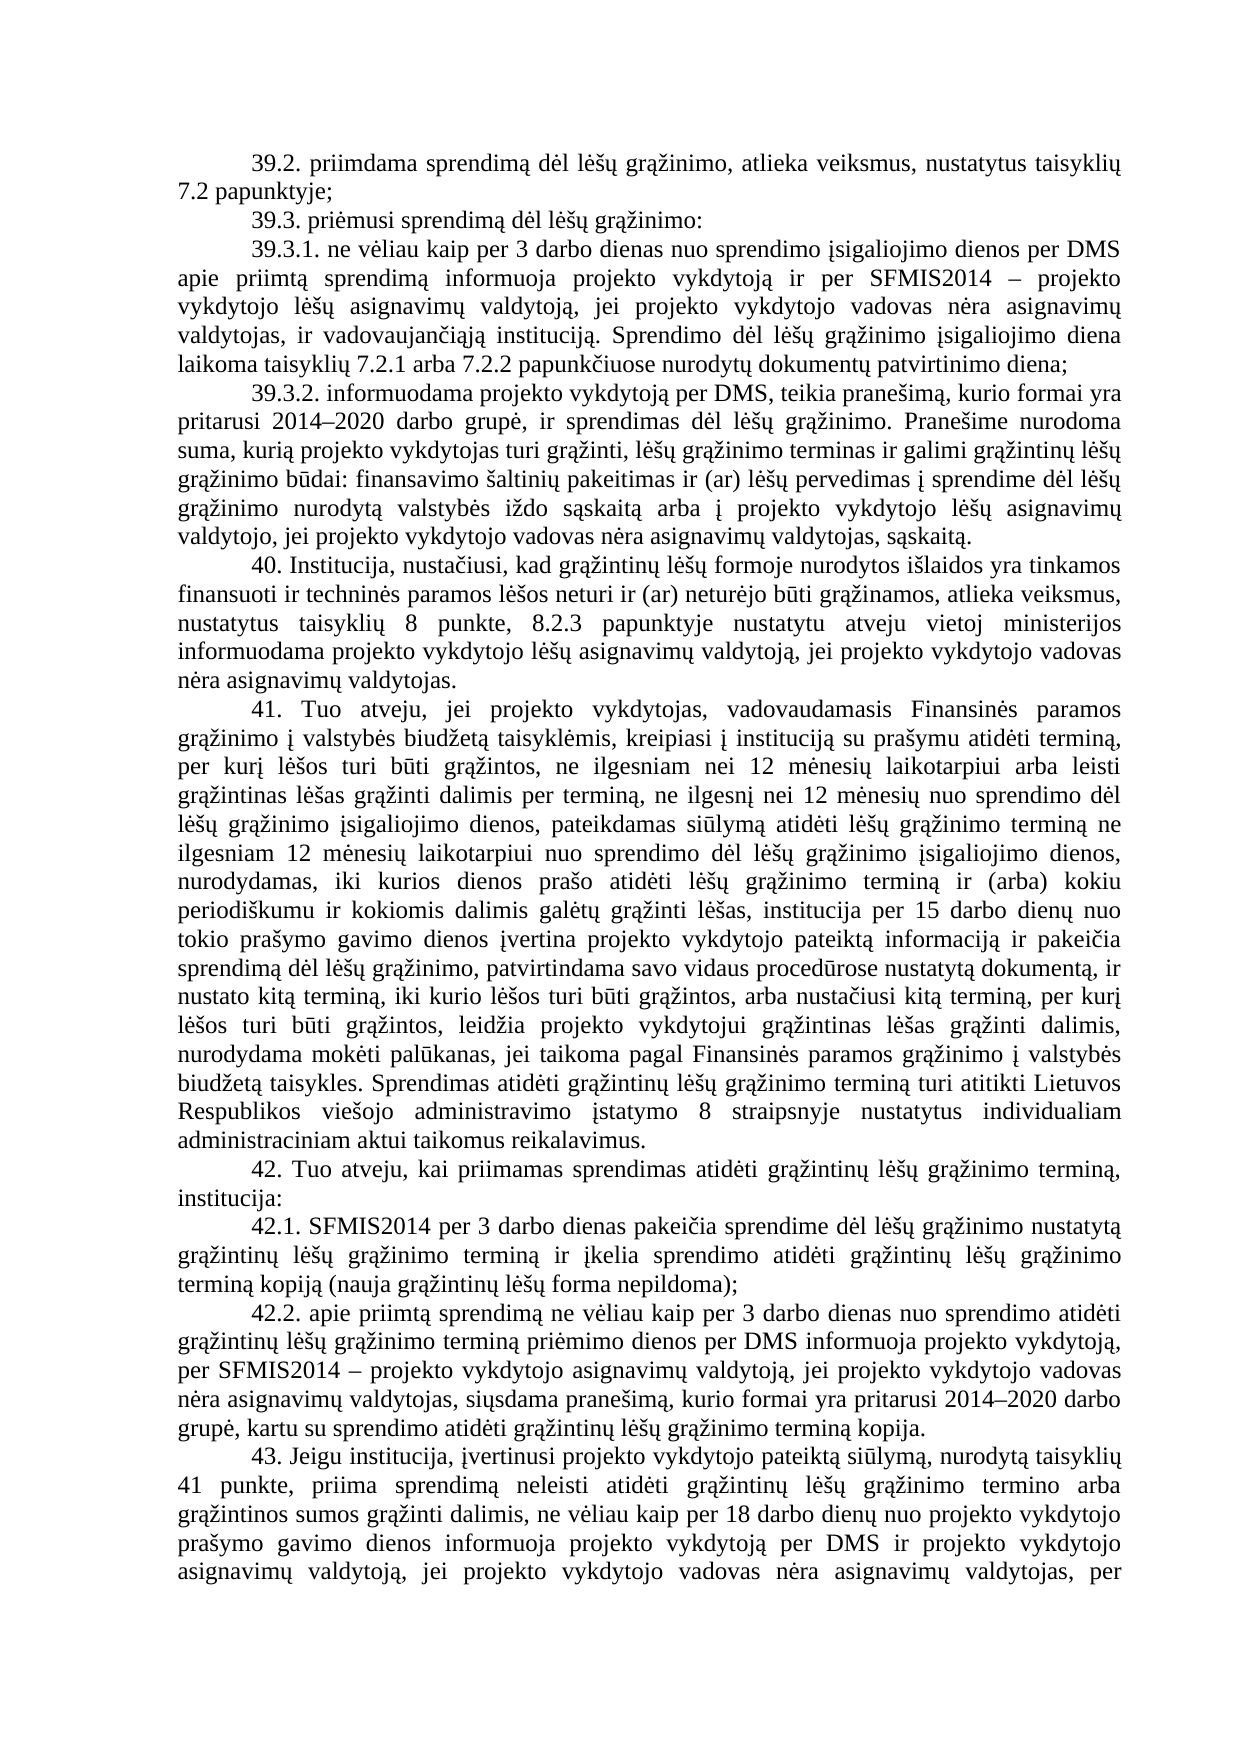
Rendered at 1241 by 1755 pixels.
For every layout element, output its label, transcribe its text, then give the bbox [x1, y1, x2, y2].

text 41. Tuo atveju, jei projekto vykdytojas, vadovaudamasis Finansinės paramos grąžinimo į valstybės biudžetą taisyklėmis, kreipiasi į instituciją su prašymu atidėti terminą, per kurį lėšos turi būti grąžintos, ne ilgesniam nei 12 mėnesių laikotarpiui arba leisti grąžintinas lėšas grąžinti dalimis per terminą, ne ilgesnį nei 12 mėnesių nuo sprendimo dėl lėšų grąžinimo įsigaliojimo dienos, pateikdamas siūlymą atidėti lėšų grąžinimo terminą ne ilgesniam 12 mėnesių laikotarpiui nuo sprendimo dėl lėšų grąžinimo įsigaliojimo dienos, nurodydamas, iki kurios dienos prašo atidėti lėšų grąžinimo terminą ir (arba) kokiu periodiškumu ir kokiomis dalimis galėtų grąžinti lėšas, institucija per 15 darbo dienų nuo tokio prašymo gavimo dienos įvertina projekto vykdytojo pateiktą informaciją ir pakeičia sprendimą dėl lėšų grąžinimo, patvirtindama savo vidaus procedūrose nustatytą dokumentą, ir nustato kitą terminą, iki kurio lėšos turi būti grąžintos, arba nustačiusi kitą terminą, per kurį lėšos turi būti grąžintos, leidžia projekto vykdytojui grąžintinas lėšas grąžinti dalimis, nurodydama mokėti palūkanas, jei taikoma pagal Finansinės paramos grąžinimo į valstybės biudžetą taisykles. Sprendimas atidėti grąžintinų lėšų grąžinimo terminą turi atitikti Lietuvos Respublikos viešojo administravimo įstatymo 8 straipsnyje nustatytus individualiam administraciniam aktui taikomus reikalavimus. [177, 694, 1122, 1154]
text 42. Tuo atveju, kai priimamas sprendimas atidėti grąžintinų lėšų grąžinimo terminą, institucija: [177, 1154, 1122, 1211]
text 42.2. apie priimtą sprendimą ne vėliau kaip per 3 darbo dienas nuo sprendimo atidėti grąžintinų lėšų grąžinimo terminą priėmimo dienos per DMS informuoja projekto vykdytoją, per SFMIS2014 – projekto vykdytojo asignavimų valdytoją, jei projekto vykdytojo vadovas nėra asignavimų valdytojas, siųsdama pranešimą, kurio formai yra pritarusi 2014–2020 darbo grupė, kartu su sprendimo atidėti grąžintinų lėšų grąžinimo terminą kopija. [177, 1298, 1122, 1441]
text 39.3.1. ne vėliau kaip per 3 darbo dienas nuo sprendimo įsigaliojimo dienos per DMS apie priimtą sprendimą informuoja projekto vykdytoją ir per SFMIS2014 – projekto vykdytojo lėšų asignavimų valdytoją, jei projekto vykdytojo vadovas nėra asignavimų valdytojas, ir vadovaujančiąją instituciją. Sprendimo dėl lėšų grąžinimo įsigaliojimo diena laikoma taisyklių 7.2.1 arba 7.2.2 papunkčiuose nurodytų dokumentų patvirtinimo diena; [177, 234, 1122, 378]
text 39.3.2. informuodama projekto vykdytoją per DMS, teikia pranešimą, kurio formai yra pritarusi 2014–2020 darbo grupė, ir sprendimas dėl lėšų grąžinimo. Pranešime nurodoma suma, kurią projekto vykdytojas turi grąžinti, lėšų grąžinimo terminas ir galimi grąžintinų lėšų grąžinimo būdai: finansavimo šaltinių pakeitimas ir (ar) lėšų pervedimas į sprendime dėl lėšų grąžinimo nurodytą valstybės iždo sąskaitą arba į projekto vykdytojo lėšų asignavimų valdytojo, jei projekto vykdytojo vadovas nėra asignavimų valdytojas, sąskaitą. [177, 378, 1122, 550]
text 43. Jeigu institucija, įvertinusi projekto vykdytojo pateiktą siūlymą, nurodytą taisyklių 41 punkte, priima sprendimą neleisti atidėti grąžintinų lėšų grąžinimo termino arba grąžintinos sumos grąžinti dalimis, ne vėliau kaip per 18 darbo dienų nuo projekto vykdytojo prašymo gavimo dienos informuoja projekto vykdytoją per DMS ir projekto vykdytojo asignavimų valdytoją, jei projekto vykdytojo vadovas nėra asignavimų valdytojas, per [177, 1441, 1122, 1585]
text 39.3. priėmusi sprendimą dėl lėšų grąžinimo: [177, 205, 1122, 234]
text 39.2. priimdama sprendimą dėl lėšų grąžinimo, atlieka veiksmus, nustatytus taisyklių 7.2 papunktyje; [177, 148, 1122, 205]
text 40. Institucija, nustačiusi, kad grąžintinų lėšų formoje nurodytos išlaidos yra tinkamos finansuoti ir techninės paramos lėšos neturi ir (ar) neturėjo būti grąžinamos, atlieka veiksmus, nustatytus taisyklių 8 punkte, 8.2.3 papunktyje nustatytu atveju vietoj ministerijos informuodama projekto vykdytojo lėšų asignavimų valdytoją, jei projekto vykdytojo vadovas nėra asignavimų valdytojas. [177, 550, 1122, 694]
text 42.1. SFMIS2014 per 3 darbo dienas pakeičia sprendime dėl lėšų grąžinimo nustatytą grąžintinų lėšų grąžinimo terminą ir įkelia sprendimo atidėti grąžintinų lėšų grąžinimo terminą kopiją (nauja grąžintinų lėšų forma nepildoma); [177, 1211, 1122, 1298]
